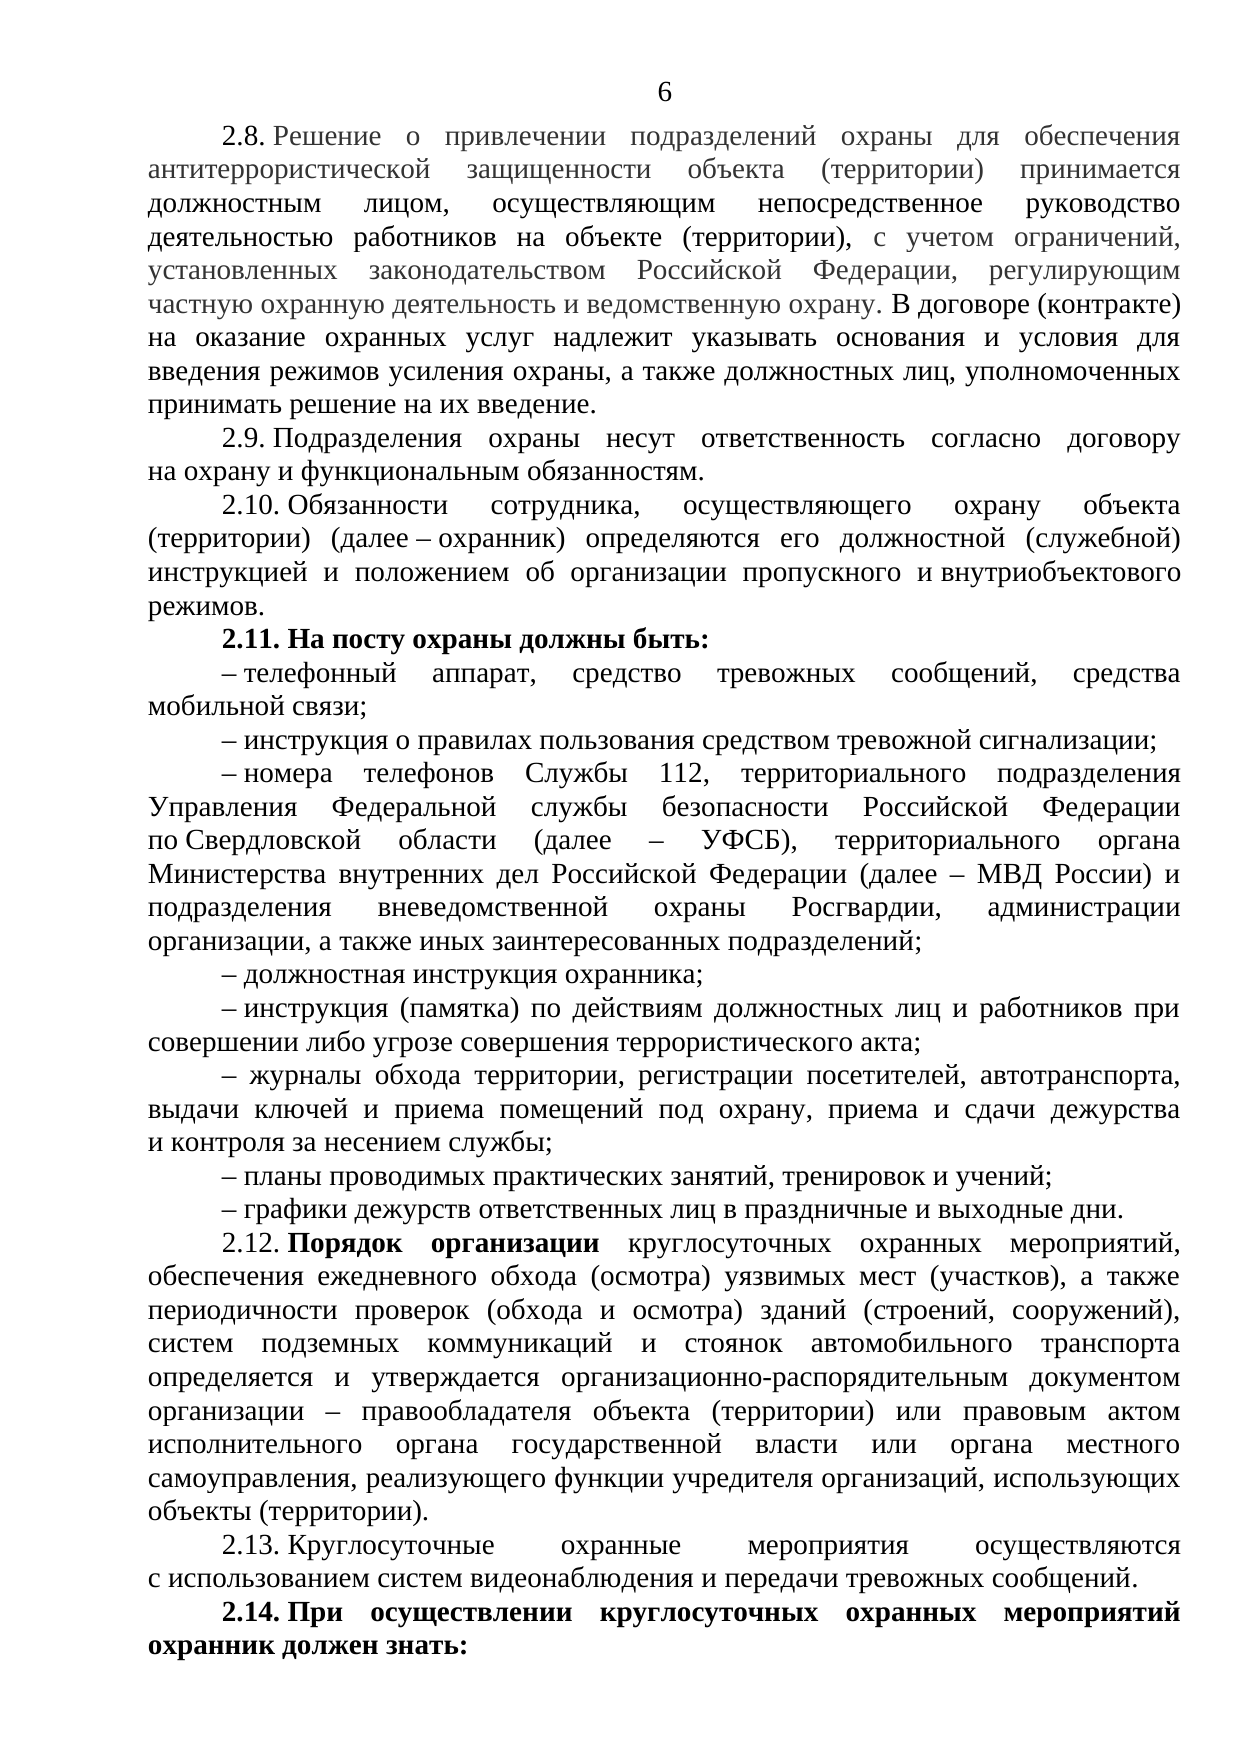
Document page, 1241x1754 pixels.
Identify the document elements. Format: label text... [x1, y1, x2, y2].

text 2.10. Обязанности сотрудника, осуществляющего охрану объекта (территории) (далее – охранник) определяются его должностной (служебной) инструкцией и положением об организации пропускного и внутриобъектового режимов. [148, 487, 1181, 621]
text 2.13. Круглосуточные охранные мероприятия осуществляются с использованием систем видеонаблюдения и передачи тревожных сообщений. [148, 1527, 1181, 1594]
text 2.12. Порядок организации круглосуточных охранных мероприятий, обеспечения ежедневного обхода (осмотра) уязвимых мест (участков), а также периодичности проверок (обхода и осмотра) зданий (строений, сооружений), систем подземных коммуникаций и стоянок автомобильного транспорта определяется и утверждается организационно-распорядительным документом организации – правообладателя объекта (территории) или правовым актом исполнительного органа государственной власти или органа местного самоуправления, реализующего функции учредителя организаций, использующих объекты (территории). [148, 1225, 1181, 1527]
text – номера телефонов Службы 112, территориального подразделения Управления Федеральной службы безопасности Российской Федерации по Свердловской области (далее – УФСБ), территориального органа Министерства внутренних дел Российской Федерации (далее – МВД России) и подразделения вневедомственной охраны Росгвардии, администрации организации, а также иных заинтересованных подразделений; [148, 755, 1181, 957]
text – журналы обхода территории, регистрации посетителей, автотранспорта, выдачи ключей и приема помещений под охрану, приема и сдачи дежурства и контроля за несением службы; [148, 1057, 1181, 1158]
text 2.8. Решение о привлечении подразделений охраны для обеспечения антитеррористической защищенности объекта (территории) принимается должностным лицом, осуществляющим непосредственное руководство деятельностью работников на объекте (территории), с учетом ограничений, установленных законодательством Российской Федерации, регулирующим частную охранную деятельность и ведомственную охрану. В договоре (контракте) на оказание охранных услуг надлежит указывать основания и условия для введения режимов усиления охраны, а также должностных лиц, уполномоченных принимать решение на их введение. [148, 118, 1181, 420]
text 2.9. Подразделения охраны несут ответственность согласно договору на охрану и функциональным обязанностям. [148, 420, 1181, 487]
text – должностная инструкция охранника; [148, 957, 1181, 990]
text – телефонный аппарат, средство тревожных сообщений, средства мобильной связи; [148, 655, 1181, 722]
text – инструкция (памятка) по действиям должностных лиц и работников при совершении либо угрозе совершения террористического акта; [148, 990, 1181, 1057]
text 2.14. При осуществлении круглосуточных охранных мероприятий охранник должен знать: [148, 1594, 1181, 1661]
text – графики дежурств ответственных лиц в праздничные и выходные дни. [148, 1191, 1181, 1225]
text – планы проводимых практических занятий, тренировок и учений; [148, 1158, 1181, 1191]
text – инструкция о правилах пользования средством тревожной сигнализации; [148, 722, 1181, 755]
text 2.11. На посту охраны должны быть: [148, 621, 1181, 655]
